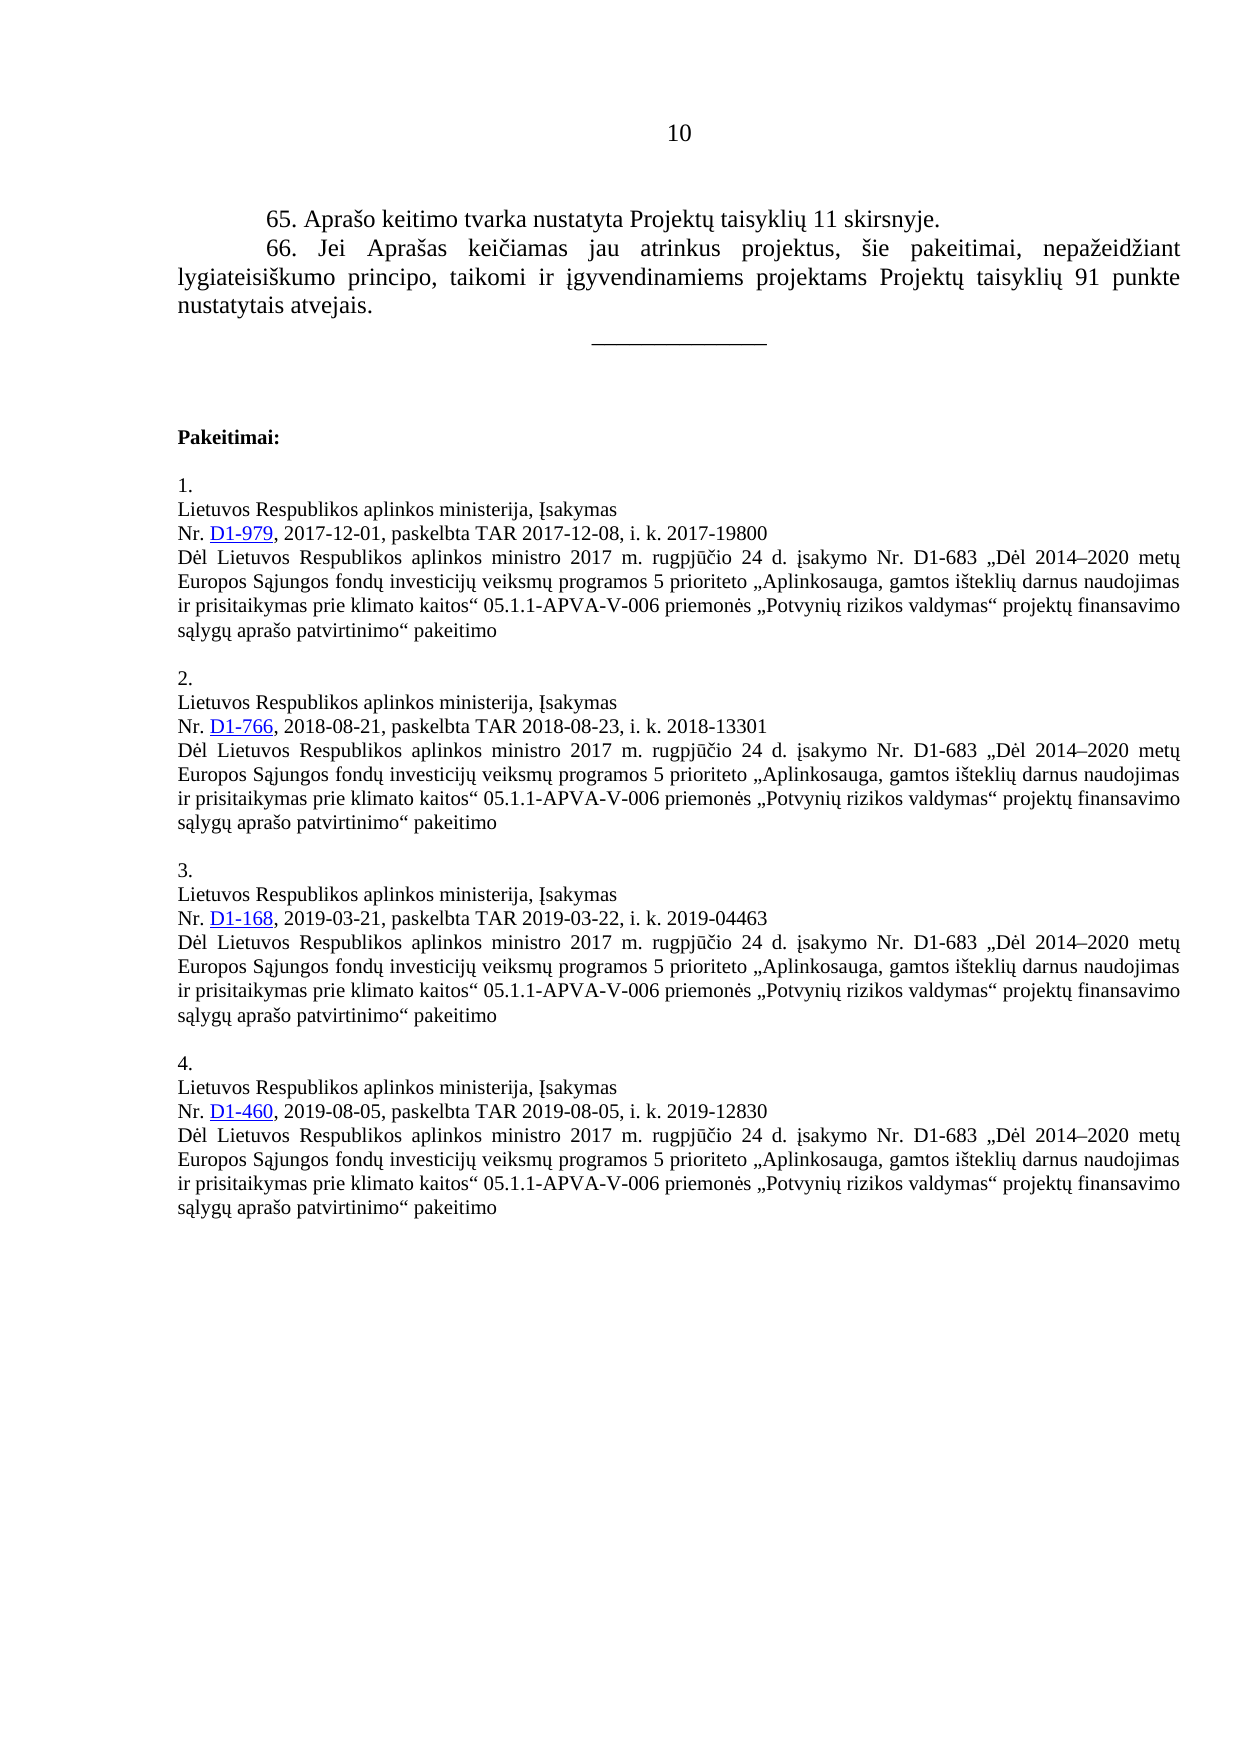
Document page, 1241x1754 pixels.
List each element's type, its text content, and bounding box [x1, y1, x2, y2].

text 66. Jei Aprašas keičiamas jau atrinkus projektus, šie pakeitimai, nepažeidžiant lygiateisiškumo principo, taikomi ir įgyvendinamiems projektams Projektų taisyklių 91 punkte nustatytais atvejais. [177, 233, 1181, 319]
text Lietuvos Respublikos aplinkos ministerija, Įsakymas [177, 690, 1181, 714]
text 4. [177, 1051, 1181, 1075]
text Pakeitimai: [177, 425, 1181, 449]
text Lietuvos Respublikos aplinkos ministerija, Įsakymas [177, 1075, 1181, 1099]
text 65. Aprašo keitimo tvarka nustatyta Projektų taisyklių 11 skirsnyje. [177, 204, 1181, 233]
text 1. [177, 473, 1181, 497]
text Nr. D1-460, 2019-08-05, paskelbta TAR 2019-08-05, i. k. 2019-12830 [177, 1099, 1181, 1123]
text Lietuvos Respublikos aplinkos ministerija, Įsakymas [177, 882, 1181, 906]
text Dėl Lietuvos Respublikos aplinkos ministro 2017 m. rugpjūčio 24 d. įsakymo Nr. D1-683 „Dėl 2014–2020 metų Europos Sąjungos fondų investicijų veiksmų programos 5 prioriteto „Aplinkosauga, gamtos išteklių darnus naudojimas ir prisitaikymas prie klimato kaitos“ 05.1.1-APVA-V-006 priemonės „Potvynių rizikos valdymas“ projektų finansavimo sąlygų aprašo patvirtinimo“ pakeitimo [177, 1123, 1181, 1219]
text 3. [177, 858, 1181, 882]
text Lietuvos Respublikos aplinkos ministerija, Įsakymas [177, 497, 1181, 521]
text Nr. D1-766, 2018-08-21, paskelbta TAR 2018-08-23, i. k. 2018-13301 [177, 714, 1181, 738]
text Dėl Lietuvos Respublikos aplinkos ministro 2017 m. rugpjūčio 24 d. įsakymo Nr. D1-683 „Dėl 2014–2020 metų Europos Sąjungos fondų investicijų veiksmų programos 5 prioriteto „Aplinkosauga, gamtos išteklių darnus naudojimas ir prisitaikymas prie klimato kaitos“ 05.1.1-APVA-V-006 priemonės „Potvynių rizikos valdymas“ projektų finansavimo sąlygų aprašo patvirtinimo“ pakeitimo [177, 738, 1181, 834]
text 2. [177, 666, 1181, 690]
text Dėl Lietuvos Respublikos aplinkos ministro 2017 m. rugpjūčio 24 d. įsakymo Nr. D1-683 „Dėl 2014–2020 metų Europos Sąjungos fondų investicijų veiksmų programos 5 prioriteto „Aplinkosauga, gamtos išteklių darnus naudojimas ir prisitaikymas prie klimato kaitos“ 05.1.1-APVA-V-006 priemonės „Potvynių rizikos valdymas“ projektų finansavimo sąlygų aprašo patvirtinimo“ pakeitimo [177, 545, 1181, 642]
text Nr. D1-168, 2019-03-21, paskelbta TAR 2019-03-22, i. k. 2019-04463 [177, 906, 1181, 930]
text ______________ [177, 319, 1181, 348]
text Dėl Lietuvos Respublikos aplinkos ministro 2017 m. rugpjūčio 24 d. įsakymo Nr. D1-683 „Dėl 2014–2020 metų Europos Sąjungos fondų investicijų veiksmų programos 5 prioriteto „Aplinkosauga, gamtos išteklių darnus naudojimas ir prisitaikymas prie klimato kaitos“ 05.1.1-APVA-V-006 priemonės „Potvynių rizikos valdymas“ projektų finansavimo sąlygų aprašo patvirtinimo“ pakeitimo [177, 930, 1181, 1027]
text Nr. D1-979, 2017-12-01, paskelbta TAR 2017-12-08, i. k. 2017-19800 [177, 521, 1181, 545]
